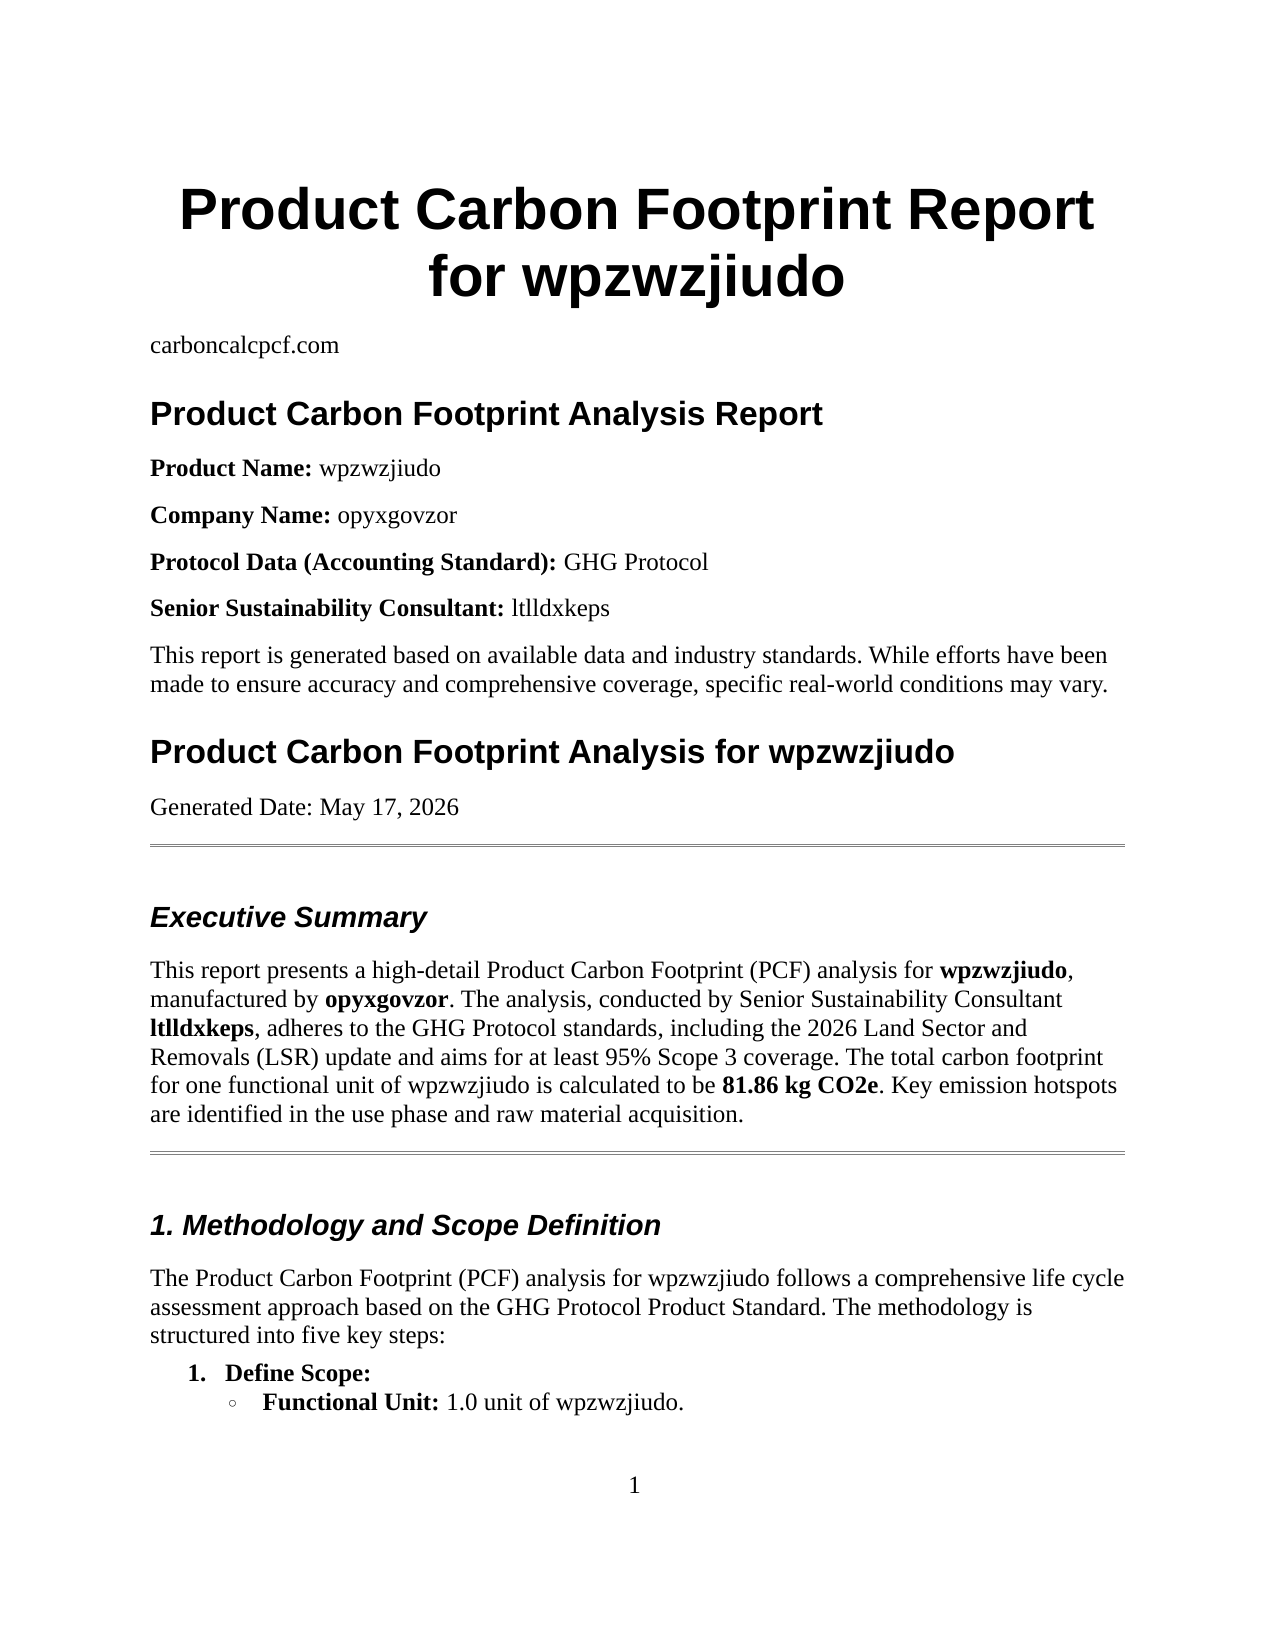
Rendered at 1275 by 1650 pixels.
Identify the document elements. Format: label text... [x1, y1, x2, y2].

text Generated Date: May 17, 2026 [150, 792, 1125, 820]
text Product Name: wpzwzjiudo [150, 453, 1125, 482]
text Company Name: opyxgovzor [150, 500, 1125, 529]
text Protocol Data (Accounting Standard): GHG Protocol [150, 547, 1125, 576]
text carboncalcpcf.com [150, 331, 1125, 359]
text Senior Sustainability Consultant: ltlldxkeps [150, 593, 1125, 622]
list Define Scope: [187, 1358, 1125, 1387]
list Functional Unit: 1.0 unit of wpzwzjiudo. [225, 1387, 1125, 1416]
subtitle 1. Methodology and Scope Definition [150, 1208, 1125, 1242]
text This report is generated based on available data and industry standards. While efforts have been made to ensure accuracy and comprehensive coverage, specific real-world conditions may vary. [150, 640, 1125, 698]
subtitle Executive Summary [150, 901, 1125, 934]
title Product Carbon Footprint Report for wpzwzjiudo [150, 175, 1125, 309]
subtitle Product Carbon Footprint Analysis for wpzwzjiudo [150, 732, 1125, 770]
text The Product Carbon Footprint (PCF) analysis for wpzwzjiudo follows a comprehensive life cycle assessment approach based on the GHG Protocol Product Standard. The methodology is structured into five key steps: [150, 1263, 1125, 1349]
subtitle Product Carbon Footprint Analysis Report [150, 393, 1125, 432]
text This report presents a high-detail Product Carbon Footprint (PCF) analysis for wpzwzjiudo, manufactured by opyxgovzor. The analysis, conducted by Senior Sustainability Consultant ltlldxkeps, adheres to the GHG Protocol standards, including the 2026 Land Sector and Removals (LSR) update and aims for at least 95% Scope 3 coverage. The total carbon footprint for one functional unit of wpzwzjiudo is calculated to be 81.86 kg CO2e. Key emission hotspots are identified in the use phase and raw material acquisition. [150, 956, 1125, 1128]
